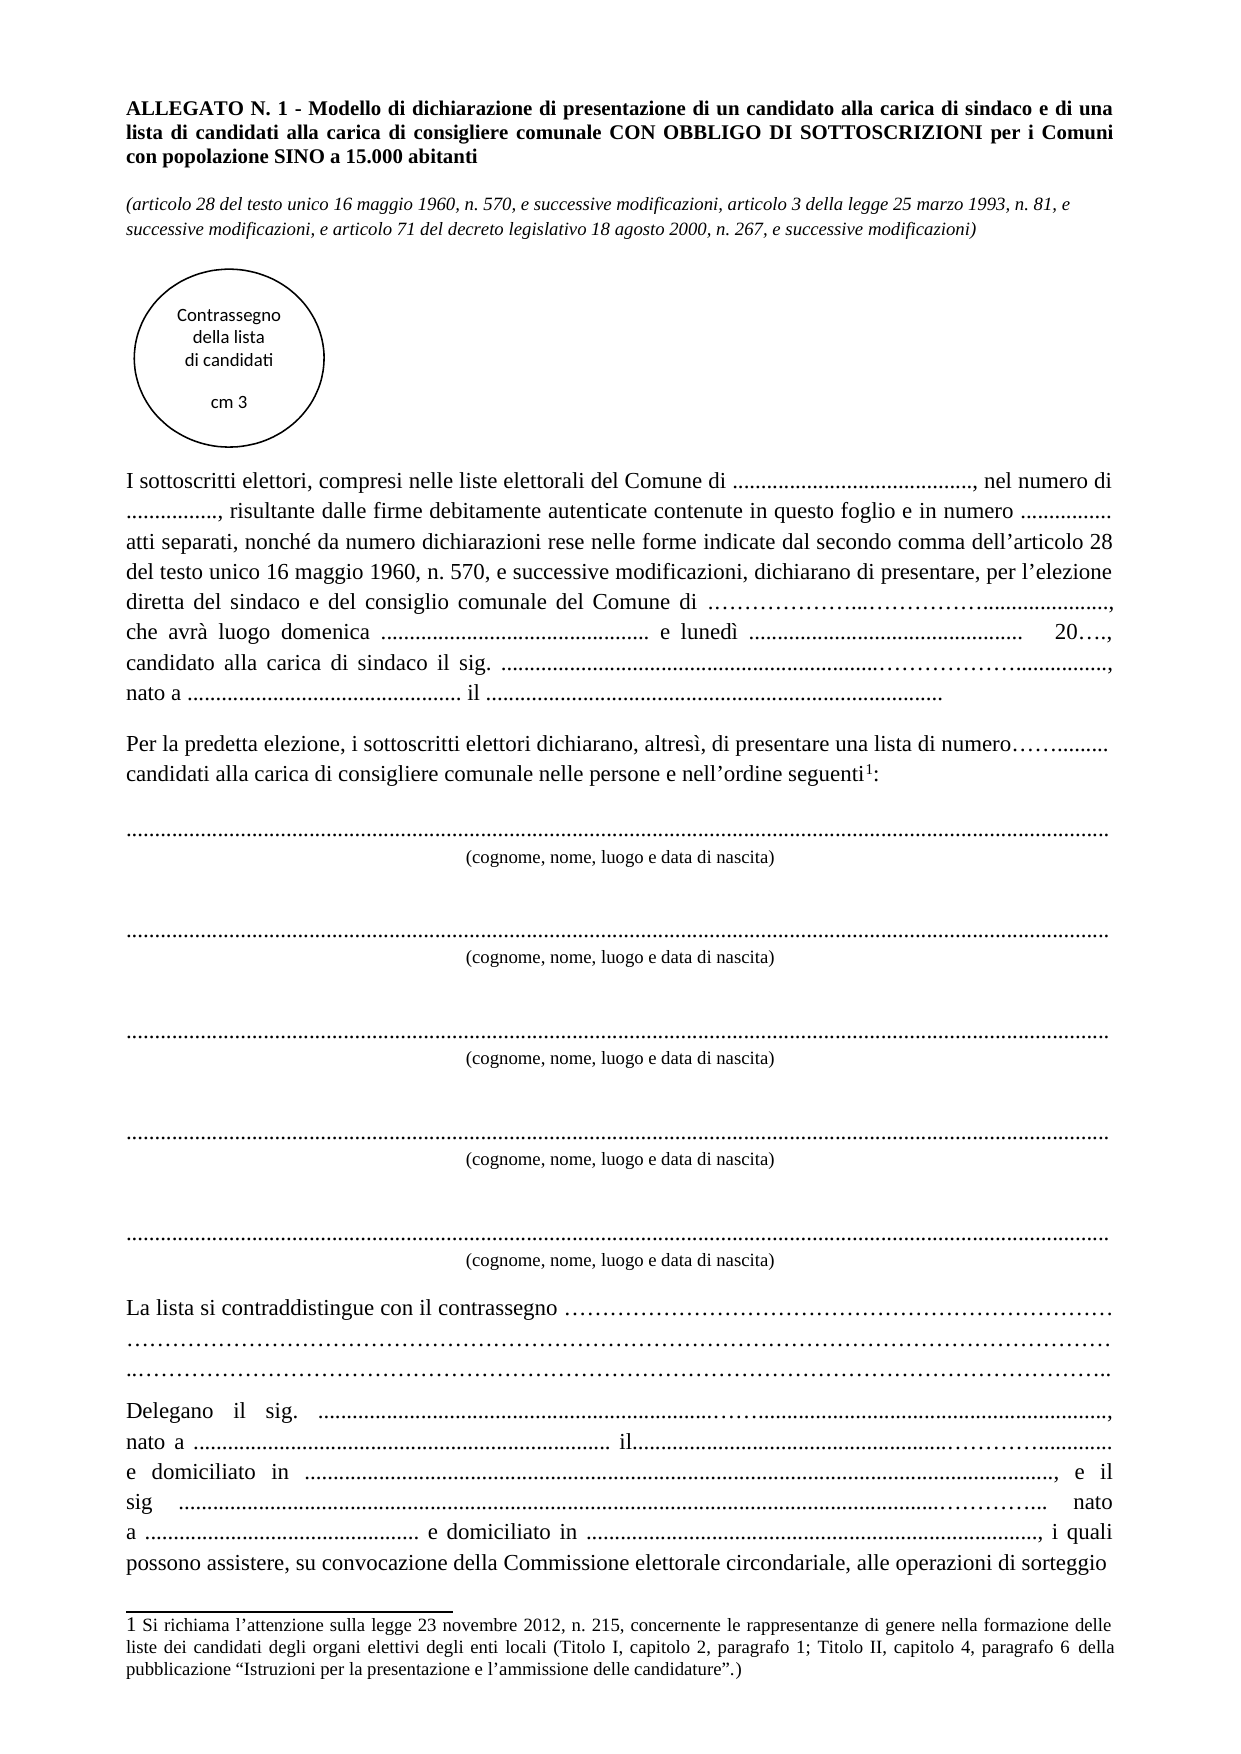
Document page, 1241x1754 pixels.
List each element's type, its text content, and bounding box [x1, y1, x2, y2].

text Per la predetta elezione, i sottoscritti elettori dichiarano, altresì, di presentare una lista di numero……......... candidati alla carica di consigliere comunale nelle persone e nell’ordine seguenti: [126, 730, 1114, 786]
text I sottoscritti elettori, compresi nelle liste elettorali del Comune di .........................................., nel numero di ................, risultante dalle firme debitamente autenticate contenute in questo foglio e in numero ................ atti separati, nonché da numero dichiarazioni rese nelle forme indicate dal secondo comma dell’articolo 28 del testo unico 16 maggio 1960, n. 570, e successive modificazioni, dichiarano di presentare, per l’elezione diretta del sindaco e del consiglio comunale del Comune di .………………...……………......................, che avrà luogo domenica ............................................... e lunedì ................................................ 20…., candidato alla carica di sindaco il sig. ..................................................................………………................, nato a ................................................ il ................................................................................ [126, 467, 1114, 705]
text (cognome, nome, luogo e data di nascita) [126, 1047, 1114, 1069]
text ............................................................................................................................................................................ [126, 1118, 1114, 1144]
text ............................................................................................................................................................................ [126, 1017, 1114, 1043]
text (cognome, nome, luogo e data di nascita) [126, 1249, 1114, 1270]
subtitle ALLEGATO N. 1 - Modello di dichiarazione di presentazione di un candidato alla carica di sindaco e di una lista di candidati alla carica di consigliere comunale CON OBBLIGO DI SOTTOSCRIZIONI per i Comuni con popolazione SINO a 15.000 abitanti [126, 96, 1114, 168]
text La lista si contraddistingue con il contrassegno ……………………………………………………………… …………………………………………………………………………………………………………………..……………………………………………………………………………………………………………….. [126, 1294, 1114, 1381]
text (cognome, nome, luogo e data di nascita) [126, 946, 1114, 968]
text (articolo 28 del testo unico 16 maggio 1960, n. 570, e successive modificazioni, articolo 3 della legge 25 marzo 1993, n. 81, e successive modificazioni, e articolo 71 del decreto legislativo 18 agosto 2000, n. 267, e successive modificazioni) [126, 168, 1114, 239]
text ............................................................................................................................................................................ [126, 916, 1114, 942]
text Delegano il sig. .....................................................................……............................................................., nato a ......................................................................... il.......................................................…………............. e domiciliato in ..................................................................................................................................., e il sig .....................................................................................................................................…………... nato a ................................................ e domiciliato in ..............................................................................., i quali possono assistere, su convocazione della Commissione elettorale circondariale, alle operazioni di sorteggio [126, 1398, 1114, 1575]
text ............................................................................................................................................................................ [126, 1219, 1114, 1245]
text Si richiama l’attenzione sulla legge 23 novembre 2012, n. 215, concernente le rappresentanze di genere nella formazione delle liste dei candidati degli organi elettivi degli enti locali (Titolo I, capitolo 2, paragrafo 1; Titolo II, capitolo 4, paragrafo 6 della pubblicazione “Istruzioni per la presentazione e l’ammissione delle candidature”.) [126, 1612, 1114, 1679]
text (cognome, nome, luogo e data di nascita) [126, 1148, 1114, 1169]
text ............................................................................................................................................................................ [126, 815, 1114, 842]
text (cognome, nome, luogo e data di nascita) [126, 846, 1114, 867]
